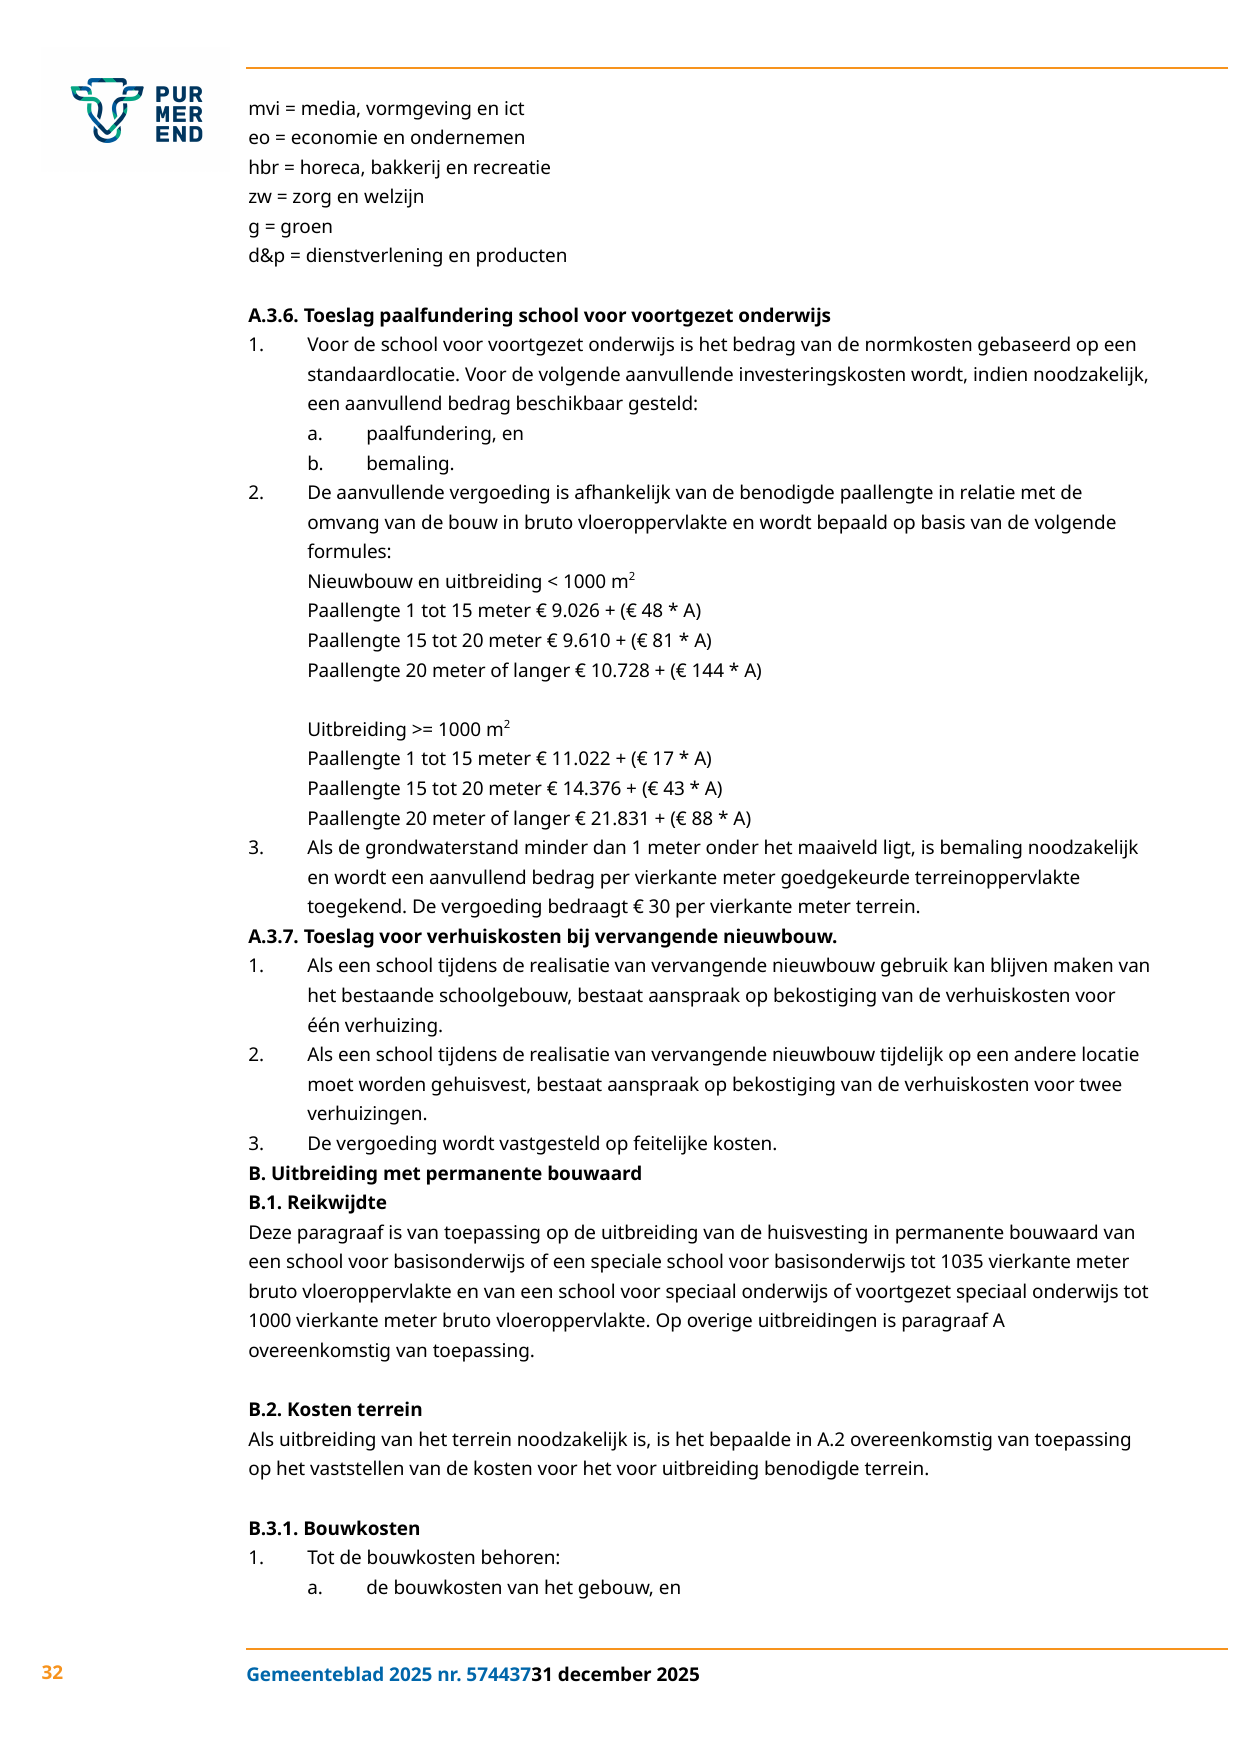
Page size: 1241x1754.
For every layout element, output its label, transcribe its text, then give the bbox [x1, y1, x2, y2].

list De aanvullende vergoeding is afhankelijk van de benodigde paallengte in relatie met de omvang van de bouw in bruto vloeroppervlakte en wordt bepaald op basis van de volgende formules: [248, 479, 1152, 564]
text d&p = dienstverlening en producten [248, 243, 1152, 268]
text B.3.1. Bouwkosten [248, 1515, 1152, 1541]
list Als een school tijdens de realisatie van vervangende nieuwbouw tijdelijk op een andere locatie moet worden gehuisvest, bestaat aanspraak op bekostiging van de verhuiskosten voor twee verhuizingen. [248, 1041, 1152, 1126]
text g = groen [248, 213, 1152, 239]
list Voor de school voor voortgezet onderwijs is het bedrag van de normkosten gebaseerd op een standaardlocatie. Voor de volgende aanvullende investeringskosten wordt, indien noodzakelijk, een aanvullend bedrag beschikbaar gesteld: [248, 331, 1152, 416]
list Uitbreiding >= 1000 m2 [248, 716, 1152, 742]
list Paallengte 15 tot 20 meter € 14.376 + (€ 43 * A) [248, 775, 1152, 801]
list Paallengte 20 meter of langer € 21.831 + (€ 88 * A) [248, 805, 1152, 831]
list Paallengte 1 tot 15 meter € 9.026 + (€ 48 * A) [248, 598, 1152, 623]
text hbr = horeca, bakkerij en recreatie [248, 154, 1152, 180]
list de bouwkosten van het gebouw, en [307, 1574, 1152, 1600]
text B.1. Reikwijdte [248, 1189, 1152, 1215]
list Paallengte 15 tot 20 meter € 9.610 + (€ 81 * A) [248, 627, 1152, 653]
list Nieuwbouw en uitbreiding < 1000 m2 [248, 568, 1152, 594]
list Paallengte 1 tot 15 meter € 11.022 + (€ 17 * A) [248, 746, 1152, 771]
text B. Uitbreiding met permanente bouwaard [248, 1160, 1152, 1186]
list Paallengte 20 meter of langer € 10.728 + (€ 144 * A) [248, 657, 1152, 683]
text eo = economie en ondernemen [248, 124, 1152, 150]
list bemaling. [307, 450, 1152, 476]
list Als de grondwaterstand minder dan 1 meter onder het maaiveld ligt, is bemaling noodzakelijk en wordt een aanvullend bedrag per vierkante meter goedgekeurde terreinoppervlakte toegekend. De vergoeding bedraagt € 30 per vierkante meter terrein. [248, 834, 1152, 919]
text zw = zorg en welzijn [248, 183, 1152, 209]
picture [41, 47, 231, 172]
list paalfundering, en [307, 420, 1152, 446]
list De vergoeding wordt vastgesteld op feitelijke kosten. [248, 1130, 1152, 1156]
text mvi = media, vormgeving en ict [248, 95, 1152, 121]
text A.3.7. Toeslag voor verhuiskosten bij vervangende nieuwbouw. [248, 923, 1152, 949]
text Als uitbreiding van het terrein noodzakelijk is, is het bepaalde in A.2 overeenkomstig van toepassing op het vaststellen van de kosten voor het voor uitbreiding benodigde terrein. [248, 1426, 1152, 1481]
text Deze paragraaf is van toepassing op de uitbreiding van de huisvesting in permanente bouwaard van een school voor basisonderwijs of een speciale school voor basisonderwijs tot 1035 vierkante meter bruto vloeroppervlakte en van een school voor speciaal onderwijs of voortgezet speciaal onderwijs tot 1000 vierkante meter bruto vloeroppervlakte. Op overige uitbreidingen is paragraaf A overeenkomstig van toepassing. [248, 1219, 1152, 1363]
list Tot de bouwkosten behoren: [248, 1544, 1152, 1570]
text A.3.6. Toeslag paalfundering school voor voortgezet onderwijs [248, 302, 1152, 328]
text B.2. Kosten terrein [248, 1396, 1152, 1422]
list Als een school tijdens de realisatie van vervangende nieuwbouw gebruik kan blijven maken van het bestaande schoolgebouw, bestaat aanspraak op bekostiging van de verhuiskosten voor één verhuizing. [248, 953, 1152, 1038]
